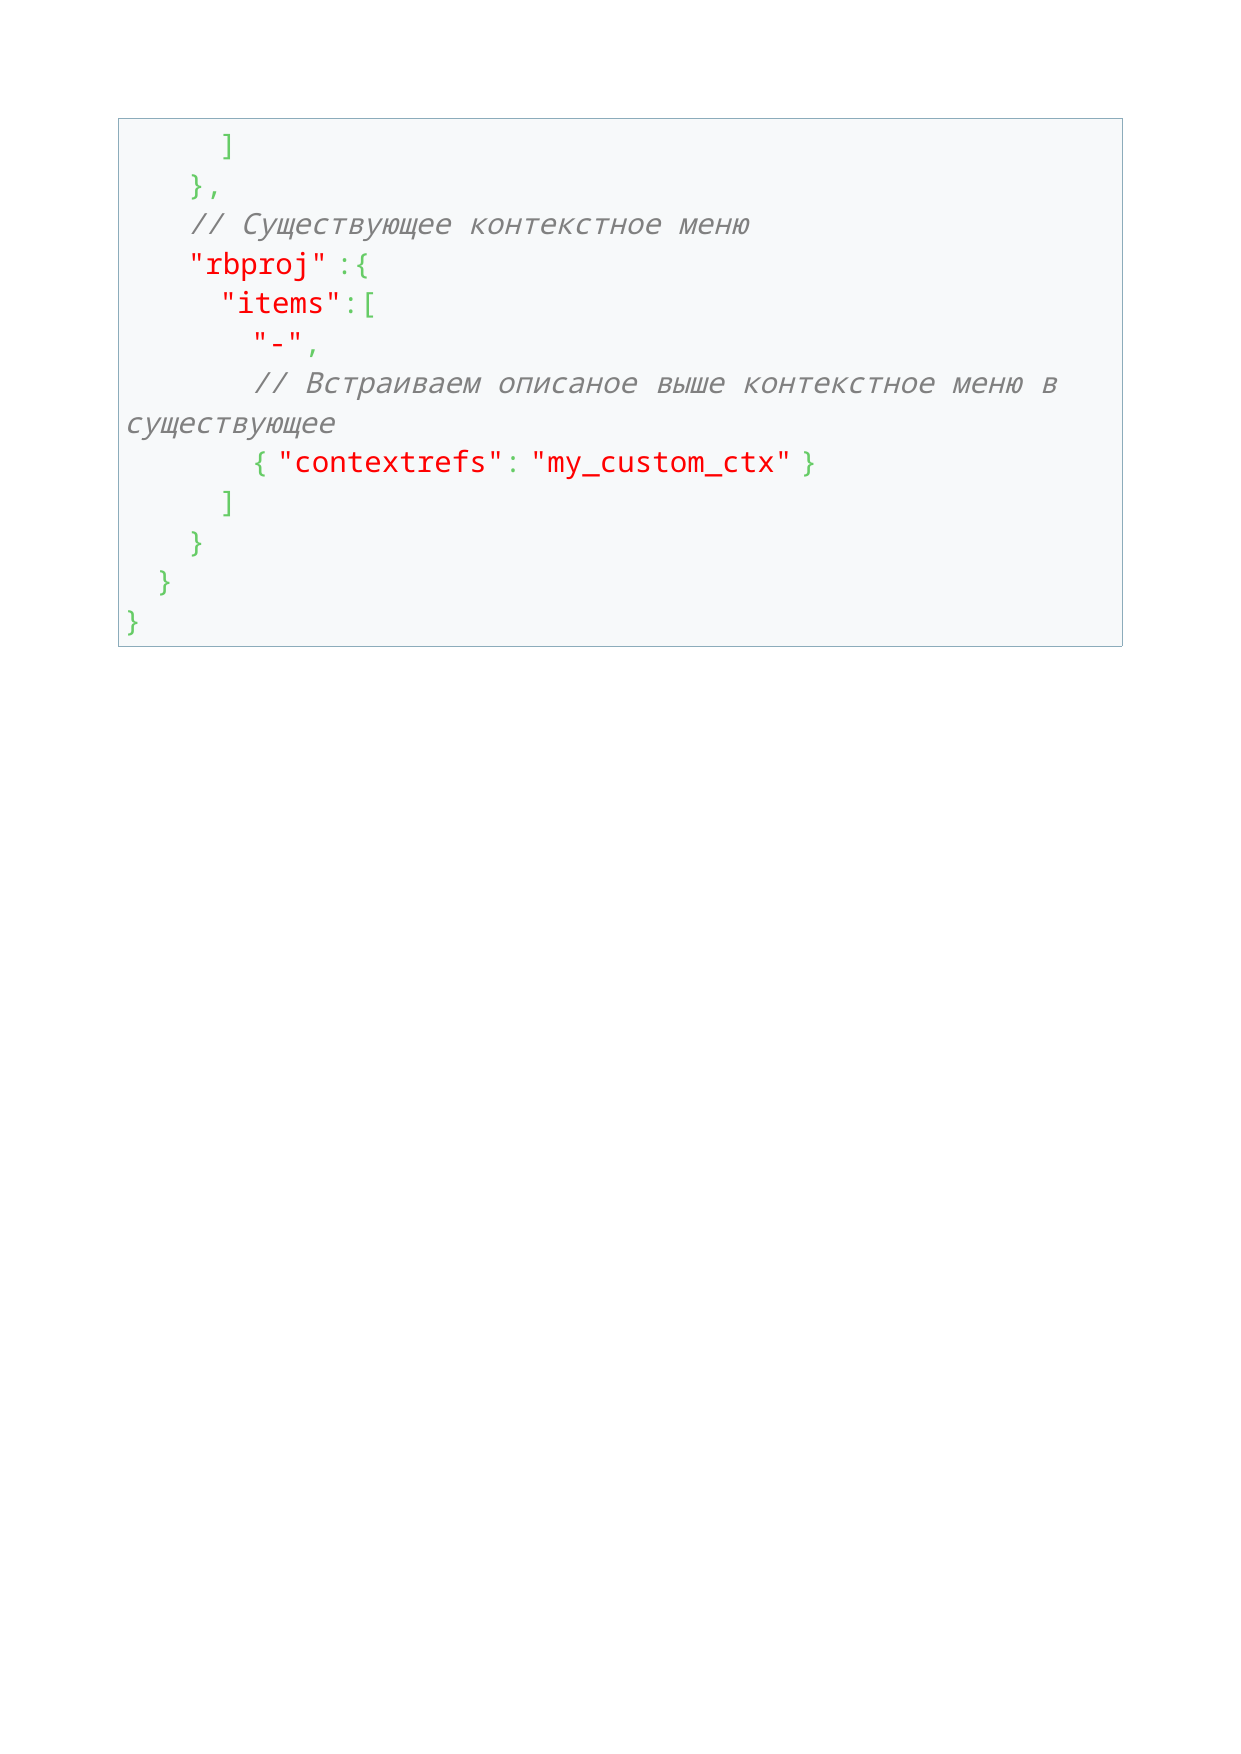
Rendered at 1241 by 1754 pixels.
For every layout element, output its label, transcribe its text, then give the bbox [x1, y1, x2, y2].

table_header ] }, // Существующее контекстное меню "rbproj" :{ "items":[ "-", // Встраиваем описаное выше контекстное меню в существующее { "contextrefs": "my_custom_ctx" } ] } } } [119, 119, 1122, 646]
